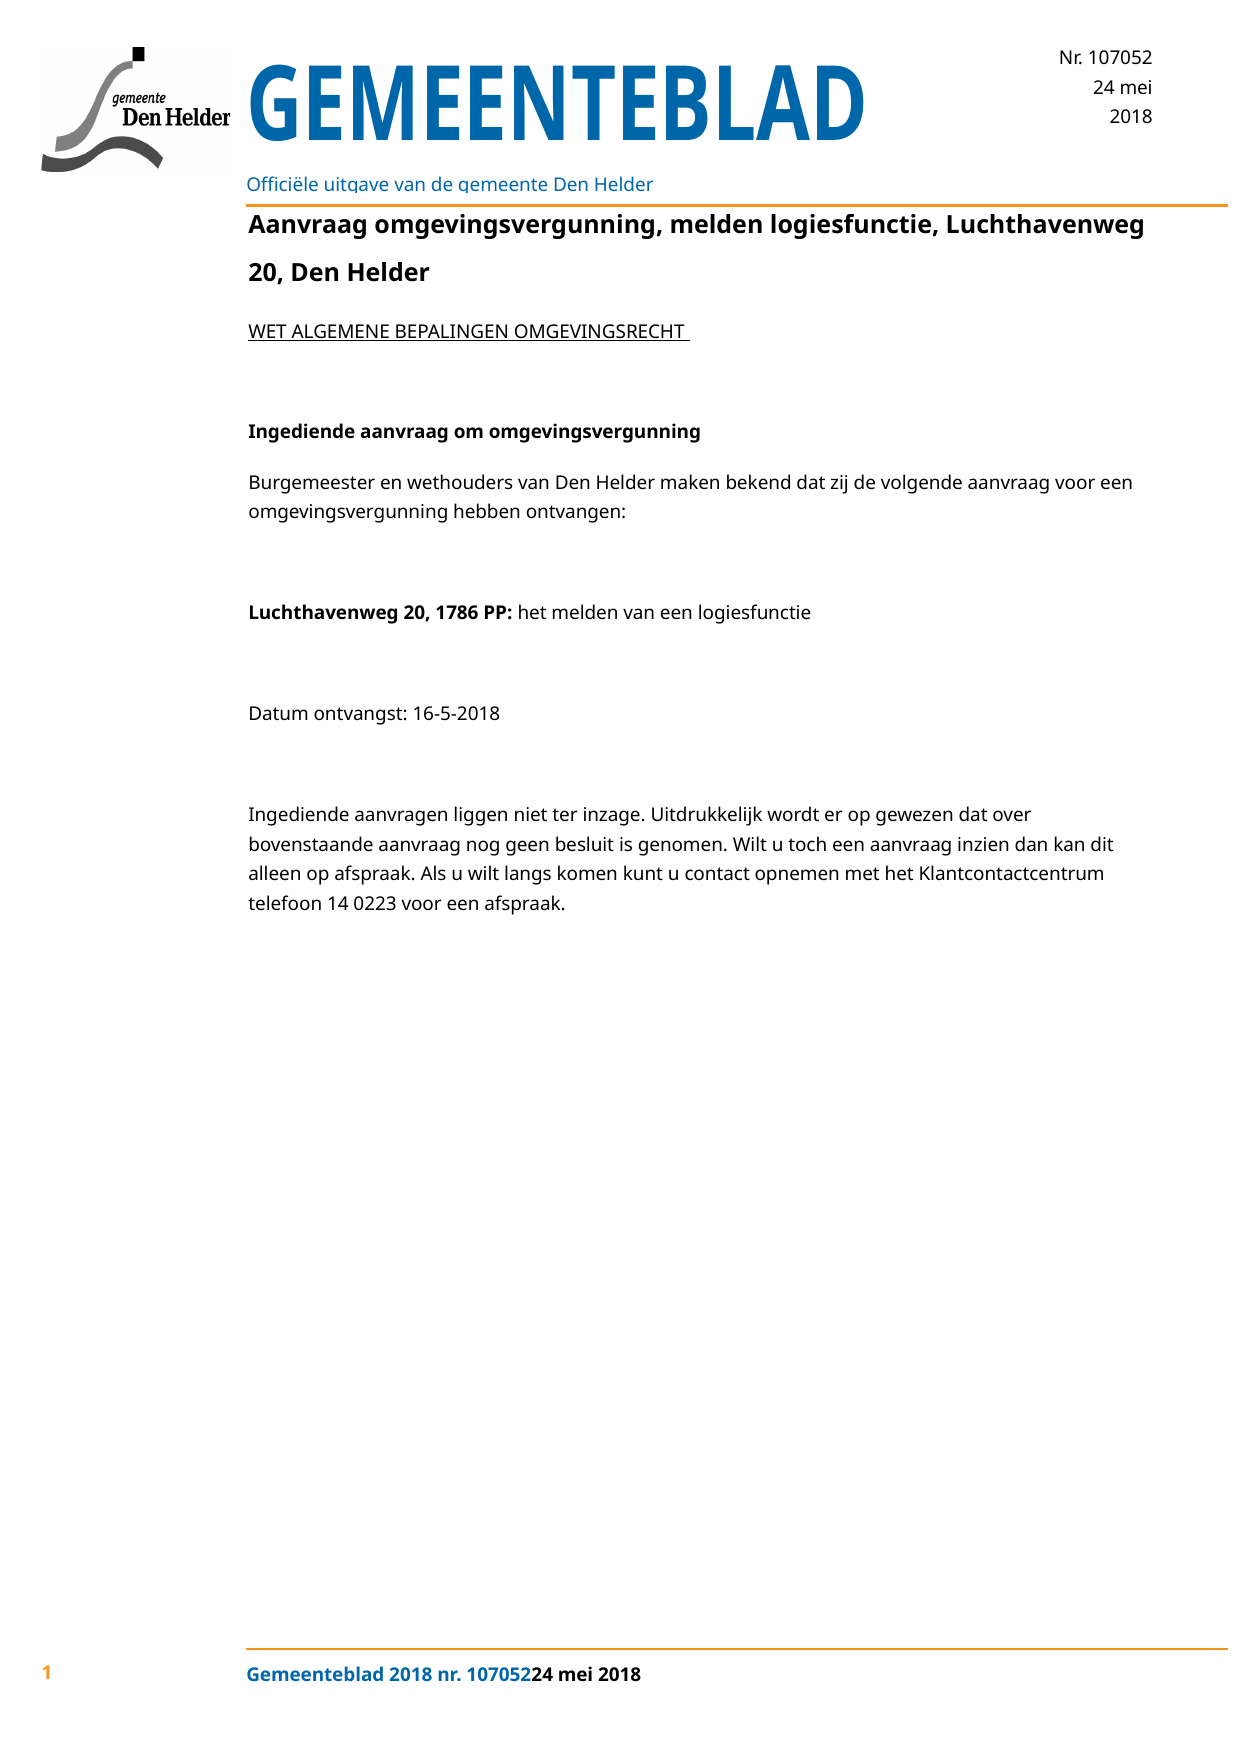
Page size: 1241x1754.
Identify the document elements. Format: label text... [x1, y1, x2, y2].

text Aanvraag omgevingsvergunning, melden logiesfunctie, Luchthavenweg 20, Den Helder [248, 207, 1152, 288]
text Datum ontvangst: 16-5-2018 [248, 700, 1152, 726]
text Luchthavenweg 20, 1786 PP: het melden van een logiesfunctie [248, 599, 1152, 625]
text Burgemeester en wethouders van Den Helder maken bekend dat zij de volgende aanvraag voor een omgevingsvergunning hebben ontvangen: [248, 469, 1152, 524]
text Ingediende aanvraag om omgevingsvergunning [248, 419, 1152, 444]
picture [41, 47, 231, 172]
text Ingediende aanvragen liggen niet ter inzage. Uitdrukkelijk wordt er op gewezen dat over bovenstaande aanvraag nog geen besluit is genomen. Wilt u toch een aanvraag inzien dan kan dit alleen op afspraak. Als u wilt langs komen kunt u contact opnemen met het Klantcontactcentrum telefoon 14 0223 voor een afspraak. [248, 801, 1152, 916]
text WET ALGEMENE BEPALINGEN OMGEVINGSRECHT [248, 318, 1152, 344]
